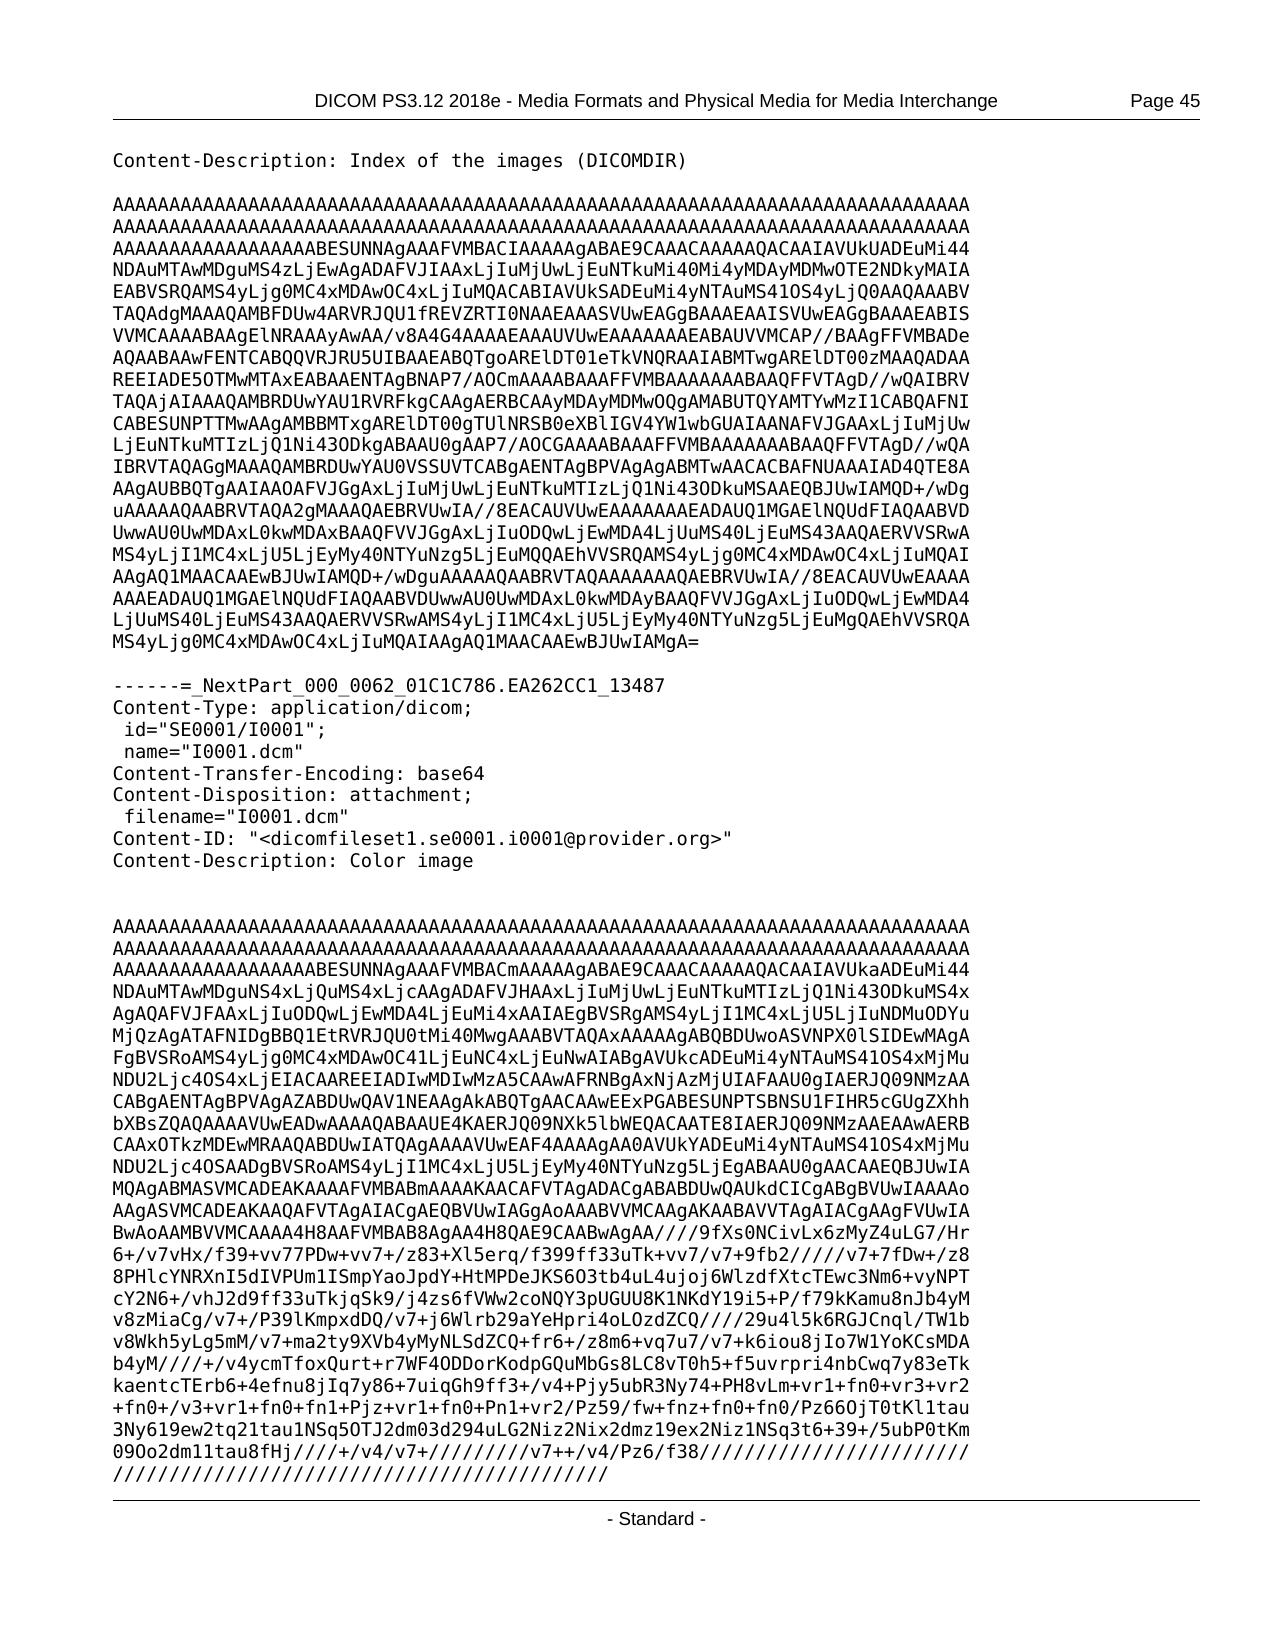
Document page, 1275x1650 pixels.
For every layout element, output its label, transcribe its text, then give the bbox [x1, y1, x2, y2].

text Content-Description: Index of the images (DICOMDIR) AAAAAAAAAAAAAAAAAAAAAAAAAAAAAAAAAAAAAAAAAAAAAAAAAAAAAAAAAAAAAAAAAAAAAAAAAAAA AAAAAAAAAAAAAAAAAAAAAAAAAAAAAAAAAAAAAAAAAAAAAAAAAAAAAAAAAAAAAAAAAAAAAAAAAAAA AAAAAAAAAAAAAAAAAABESUNNAgAAAFVMBACIAAAAAgABAE9CAAACAAAAAQACAAIAVUkUADEuMi44 NDAuMTAwMDguMS4zLjEwAgADAFVJIAAxLjIuMjUwLjEuNTkuMi40Mi4yMDAyMDMwOTE2NDkyMAIA EABVSRQAMS4yLjg0MC4xMDAwOC4xLjIuMQACABIAVUkSADEuMi4yNTAuMS41OS4yLjQ0AAQAAABV TAQAdgMAAAQAMBFDUw4ARVRJQU1fREVZRTI0NAAEAAASVUwEAGgBAAAEAAISVUwEAGgBAAAEABIS VVMCAAAABAAgElNRAAAyAwAA/v8A4G4AAAAEAAAUVUwEAAAAAAAEABAUVVMCAP//BAAgFFVMBADe AQAABAAwFENTCABQQVRJRU5UIBAAEABQTgoARElDT01eTkVNQRAAIABMTwgARElDT00zMAAQADAA REEIADE5OTMwMTAxEABAAENTAgBNAP7/AOCmAAAABAAAFFVMBAAAAAAABAAQFFVTAgD//wQAIBRV TAQAjAIAAAQAMBRDUwYAU1RVRFkgCAAgAERBCAAyMDAyMDMwOQgAMABUTQYAMTYwMzI1CABQAFNI CABESUNPTTMwAAgAMBBMTxgARElDT00gTUlNRSB0eXBlIGV4YW1wbGUAIAANAFVJGAAxLjIuMjUw LjEuNTkuMTIzLjQ1Ni43ODkgABAAU0gAAP7/AOCGAAAABAAAFFVMBAAAAAAABAAQFFVTAgD//wQA IBRVTAQAGgMAAAQAMBRDUwYAU0VSSUVTCABgAENTAgBPVAgAgABMTwAACACBAFNUAAAIAD4QTE8A AAgAUBBQTgAAIAAOAFVJGgAxLjIuMjUwLjEuNTkuMTIzLjQ1Ni43ODkuMSAAEQBJUwIAMQD+/wDg uAAAAAQAABRVTAQA2gMAAAQAEBRVUwIA//8EACAUVUwEAAAAAAAEADAUQ1MGAElNQUdFIAQAABVD UwwAU0UwMDAxL0kwMDAxBAAQFVVJGgAxLjIuODQwLjEwMDA4LjUuMS40LjEuMS43AAQAERVVSRwA MS4yLjI1MC4xLjU5LjEyMy40NTYuNzg5LjEuMQQAEhVVSRQAMS4yLjg0MC4xMDAwOC4xLjIuMQAI AAgAQ1MAACAAEwBJUwIAMQD+/wDguAAAAAQAABRVTAQAAAAAAAQAEBRVUwIA//8EACAUVUwEAAAA AAAEADAUQ1MGAElNQUdFIAQAABVDUwwAU0UwMDAxL0kwMDAyBAAQFVVJGgAxLjIuODQwLjEwMDA4 LjUuMS40LjEuMS43AAQAERVVSRwAMS4yLjI1MC4xLjU5LjEyMy40NTYuNzg5LjEuMgQAEhVVSRQA MS4yLjg0MC4xMDAwOC4xLjIuMQAIAAgAQ1MAACAAEwBJUwIAMgA= ------=_NextPart_000_0062_01C1C786.EA262CC1_13487 Content-Type: application/dicom; id="SE0001/I0001"; name="I0001.dcm" Content-Transfer-Encoding: base64 Content-Disposition: attachment; filename="I0001.dcm" Content-ID: "<dicomfileset1.se0001.i0001@provider.org>" Content-Description: Color image AAAAAAAAAAAAAAAAAAAAAAAAAAAAAAAAAAAAAAAAAAAAAAAAAAAAAAAAAAAAAAAAAAAAAAAAAAAA AAAAAAAAAAAAAAAAAAAAAAAAAAAAAAAAAAAAAAAAAAAAAAAAAAAAAAAAAAAAAAAAAAAAAAAAAAAA AAAAAAAAAAAAAAAAAABESUNNAgAAAFVMBACmAAAAAgABAE9CAAACAAAAAQACAAIAVUkaADEuMi44 NDAuMTAwMDguNS4xLjQuMS4xLjcAAgADAFVJHAAxLjIuMjUwLjEuNTkuMTIzLjQ1Ni43ODkuMS4x AgAQAFVJFAAxLjIuODQwLjEwMDA4LjEuMi4xAAIAEgBVSRgAMS4yLjI1MC4xLjU5LjIuNDMuODYu MjQzAgATAFNIDgBBQ1EtRVRJQU0tMi40MwgAAABVTAQAxAAAAAgABQBDUwoASVNPX0lSIDEwMAgA FgBVSRoAMS4yLjg0MC4xMDAwOC41LjEuNC4xLjEuNwAIABgAVUkcADEuMi4yNTAuMS41OS4xMjMu NDU2Ljc4OS4xLjEIACAAREEIADIwMDIwMzA5CAAwAFRNBgAxNjAzMjUIAFAAU0gIAERJQ09NMzAA CABgAENTAgBPVAgAZABDUwQAV1NEAAgAkABQTgAACAAwEExPGABESUNPTSBNSU1FIHR5cGUgZXhh bXBsZQAQAAAAVUwEADwAAAAQABAAUE4KAERJQ09NXk5lbWEQACAATE8IAERJQ09NMzAAEAAwAERB CAAxOTkzMDEwMRAAQABDUwIATQAgAAAAVUwEAF4AAAAgAA0AVUkYADEuMi4yNTAuMS41OS4xMjMu NDU2Ljc4OSAADgBVSRoAMS4yLjI1MC4xLjU5LjEyMy40NTYuNzg5LjEgABAAU0gAACAAEQBJUwIA MQAgABMASVMCADEAKAAAAFVMBABmAAAAKAACAFVTAgADACgABABDUwQAUkdCICgABgBVUwIAAAAo AAgASVMCADEAKAAQAFVTAgAIACgAEQBVUwIAGgAoAAABVVMCAAgAKAABAVVTAgAIACgAAgFVUwIA BwAoAAMBVVMCAAAA4H8AAFVMBAB8AgAA4H8QAE9CAABwAgAA////9fXs0NCivLx6zMyZ4uLG7/Hr 6+/v7vHx/f39+vv77PDw+vv7+/z83+Xl5erq/f399ff33uTk+vv7/v7+9fb2/////v7+7fDw+/z8 8PHlcYNRXnI5dIVPUm1ISmpYaoJpdY+HtMPDeJKS6O3tb4uL4ujoj6WlzdfXtcTEwc3Nm6+vyNPT cY2N6+/vhJ2d9ff33uTkjqSk9/j4zs6fVWw2coNQY3pUGUU8K1NKdY19i5+P/f79kKamu8nJb4yM v8zMiaCg/v7+/P39lKmpxdDQ/v7+j6Wlrb29aYeHpri4oLOzdZCQ////29u4l5k6RGJCnql/TW1b v8Wkh5yLg5mM/v7+ma2ty9XVb4yMyNLSdZCQ+fr6+/z8m6+vq7u7/v7+k6iou8jIo7W1YoKCsMDA b4yM////+/v4ycmTfoxQurt+r7WF4ODDorKodpGQuMbGs8LC8vT0h5+f5uvrpri4nbCwq7y83eTk kaentcTErb6+4efnu8jIq7y86+7uiqGh9ff3+/v4+Pjy5ubR3Ny74+PH8vLm+vr1+fn0+vr3+vr2 +fn0+/v3+vr1+fn0+fn1+Pjz+vr1+fn0+Pn1+vr2/Pz59/fw+fnz+fn0+fn0/Pz66OjT0tKl1tau 3Ny619ew2tq21tau1NSq5OTJ2dm03d294uLG2Niz2Nix2dmz19ex2Niz1NSq3t6+39+/5ubP0tKm 09Oo2dm11tau8fHj////+/v4/v7+/////////v7++/v4/Pz6/f38//////////////////////// //////////////////////////////////////////// [112, 150, 1200, 1484]
